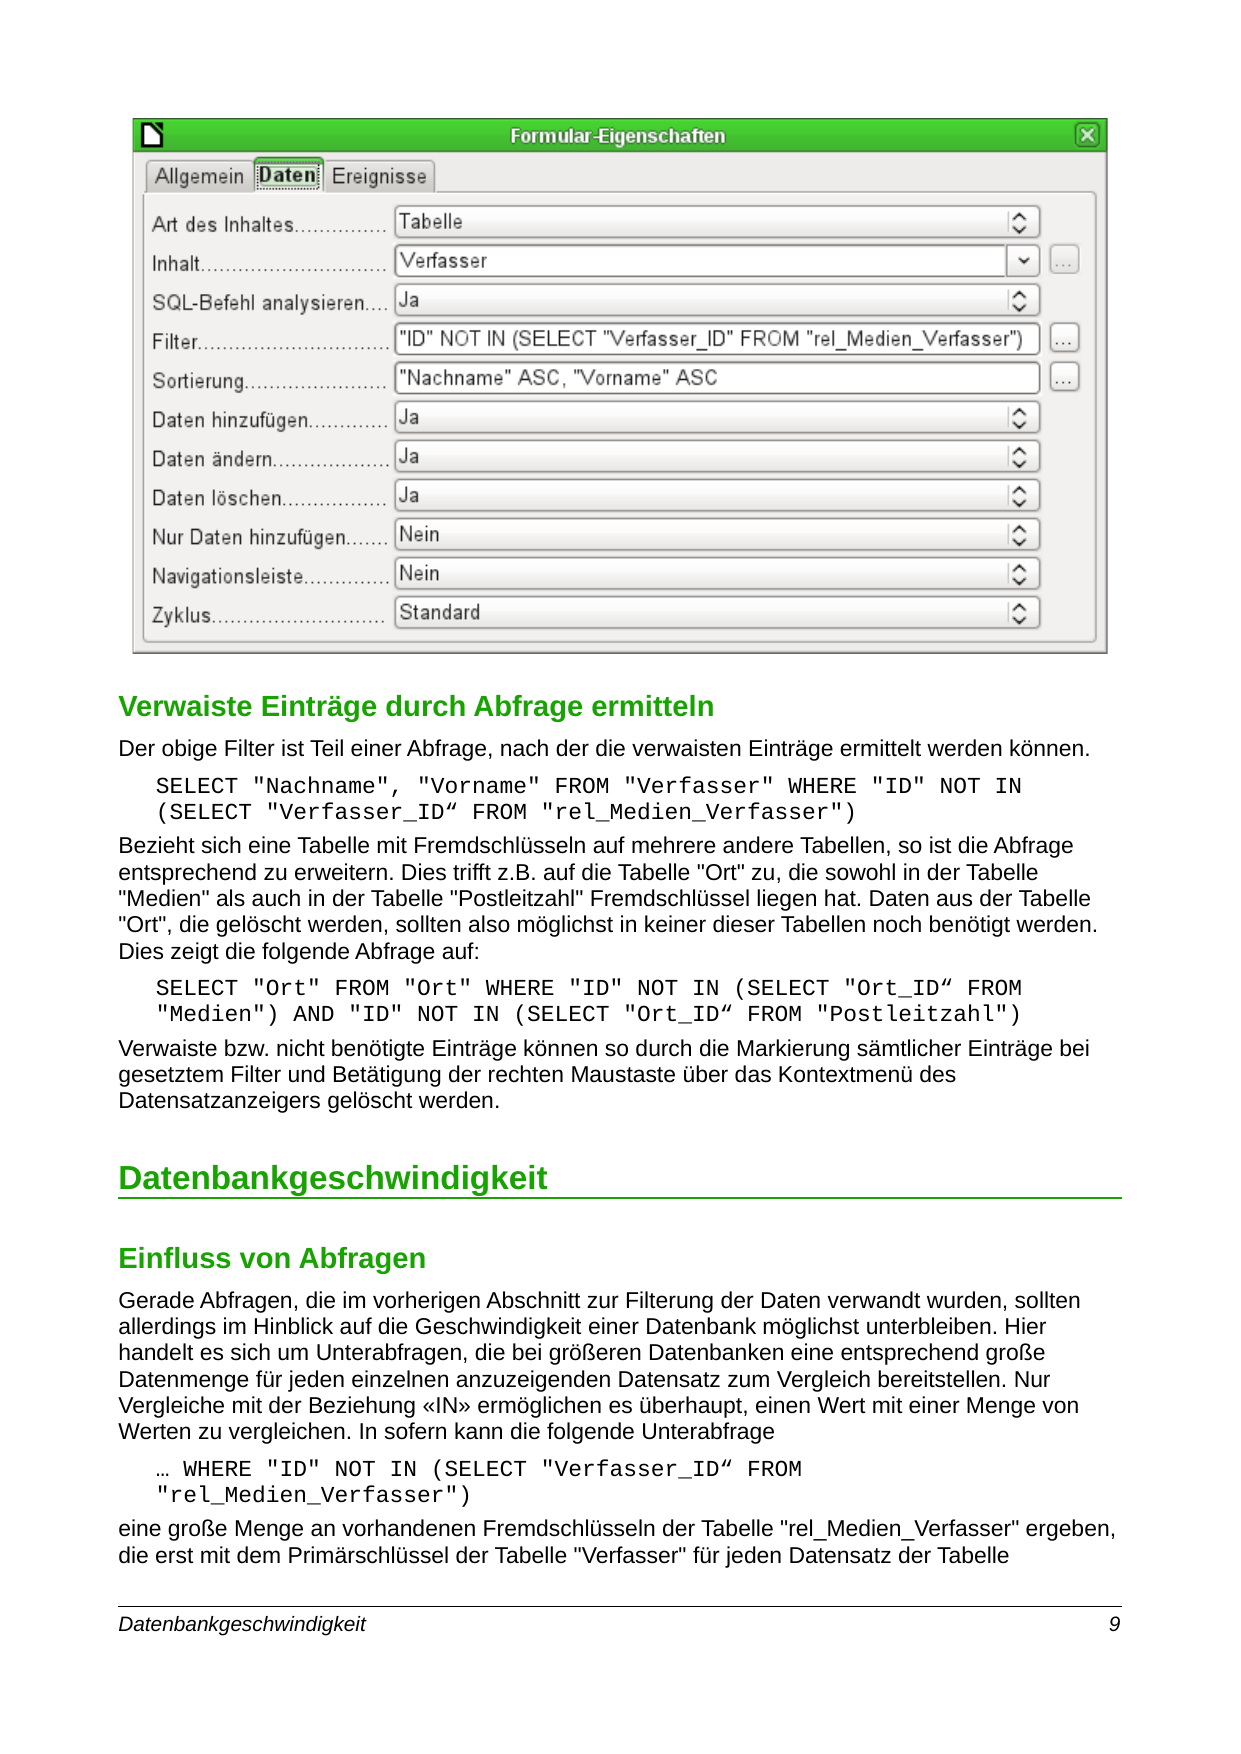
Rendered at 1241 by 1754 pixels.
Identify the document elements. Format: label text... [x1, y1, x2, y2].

text Der obige Filter ist Teil einer Abfrage, nach der die verwaisten Einträge ermittelt werden können. [118, 735, 1122, 762]
subtitle Verwaiste Einträge durch Abfrage ermitteln [118, 689, 1122, 723]
text eine große Menge an vorhandenen Fremdschlüsseln der Tabelle "rel_Medien_Verfasser" ergeben, die erst mit dem Primärschlüssel der Tabelle "Verfasser" für jeden Datensatz der Tabelle [118, 1515, 1122, 1568]
text SELECT "Ort" FROM "Ort" WHERE "ID" NOT IN (SELECT "Ort_ID“ FROM "Medien") AND "ID" NOT IN (SELECT "Ort_ID“ FROM "Postleitzahl") [156, 977, 1122, 1028]
text SELECT "Nachname", "Vorname" FROM "Verfasser" WHERE "ID" NOT IN (SELECT "Verfasser_ID“ FROM "rel_Medien_Verfasser") [156, 774, 1122, 826]
text Bezieht sich eine Tabelle mit Fremdschlüsseln auf mehrere andere Tabellen, so ist die Abfrage entsprechend zu erweitern. Dies trifft z.B. auf die Tabelle "Ort" zu, die sowohl in der Tabelle "Medien" als auch in der Tabelle "Postleitzahl" Fremdschlüssel liegen hat. Daten aus der Tabelle "Ort", die gelöscht werden, sollten also möglichst in keiner dieser Tabellen noch benötigt werden. Dies zeigt die folgende Abfrage auf: [118, 832, 1122, 964]
text … WHERE "ID" NOT IN (SELECT "Verfasser_ID“ FROM "rel_Medien_Verfasser") [156, 1457, 1122, 1509]
text Verwaiste bzw. nicht benötigte Einträge können so durch die Markierung sämtlicher Einträge bei gesetztem Filter und Betätigung der rechten Maustaste über das Kontextmenü des Datensatzanzeigers gelöscht werden. [118, 1035, 1122, 1114]
subtitle Einfluss von Abfragen [118, 1241, 1122, 1274]
text Gerade Abfragen, die im vorherigen Abschnitt zur Filterung der Daten verwandt wurden, sollten allerdings im Hinblick auf die Geschwindigkeit einer Datenbank möglichst unterbleiben. Hier handelt es sich um Unterabfragen, die bei größeren Datenbanken eine entsprechend große Datenmenge für jeden einzelnen anzuzeigenden Datensatz zum Vergleich bereitstellen. Nur Vergleiche mit der Beziehung «IN» ermöglichen es überhaupt, einen Wert mit einer Menge von Werten zu vergleichen. In sofern kann die folgende Unterabfrage [118, 1287, 1122, 1445]
picture [132, 118, 1108, 654]
subtitle Datenbankgeschwindigkeit [118, 1158, 1122, 1197]
